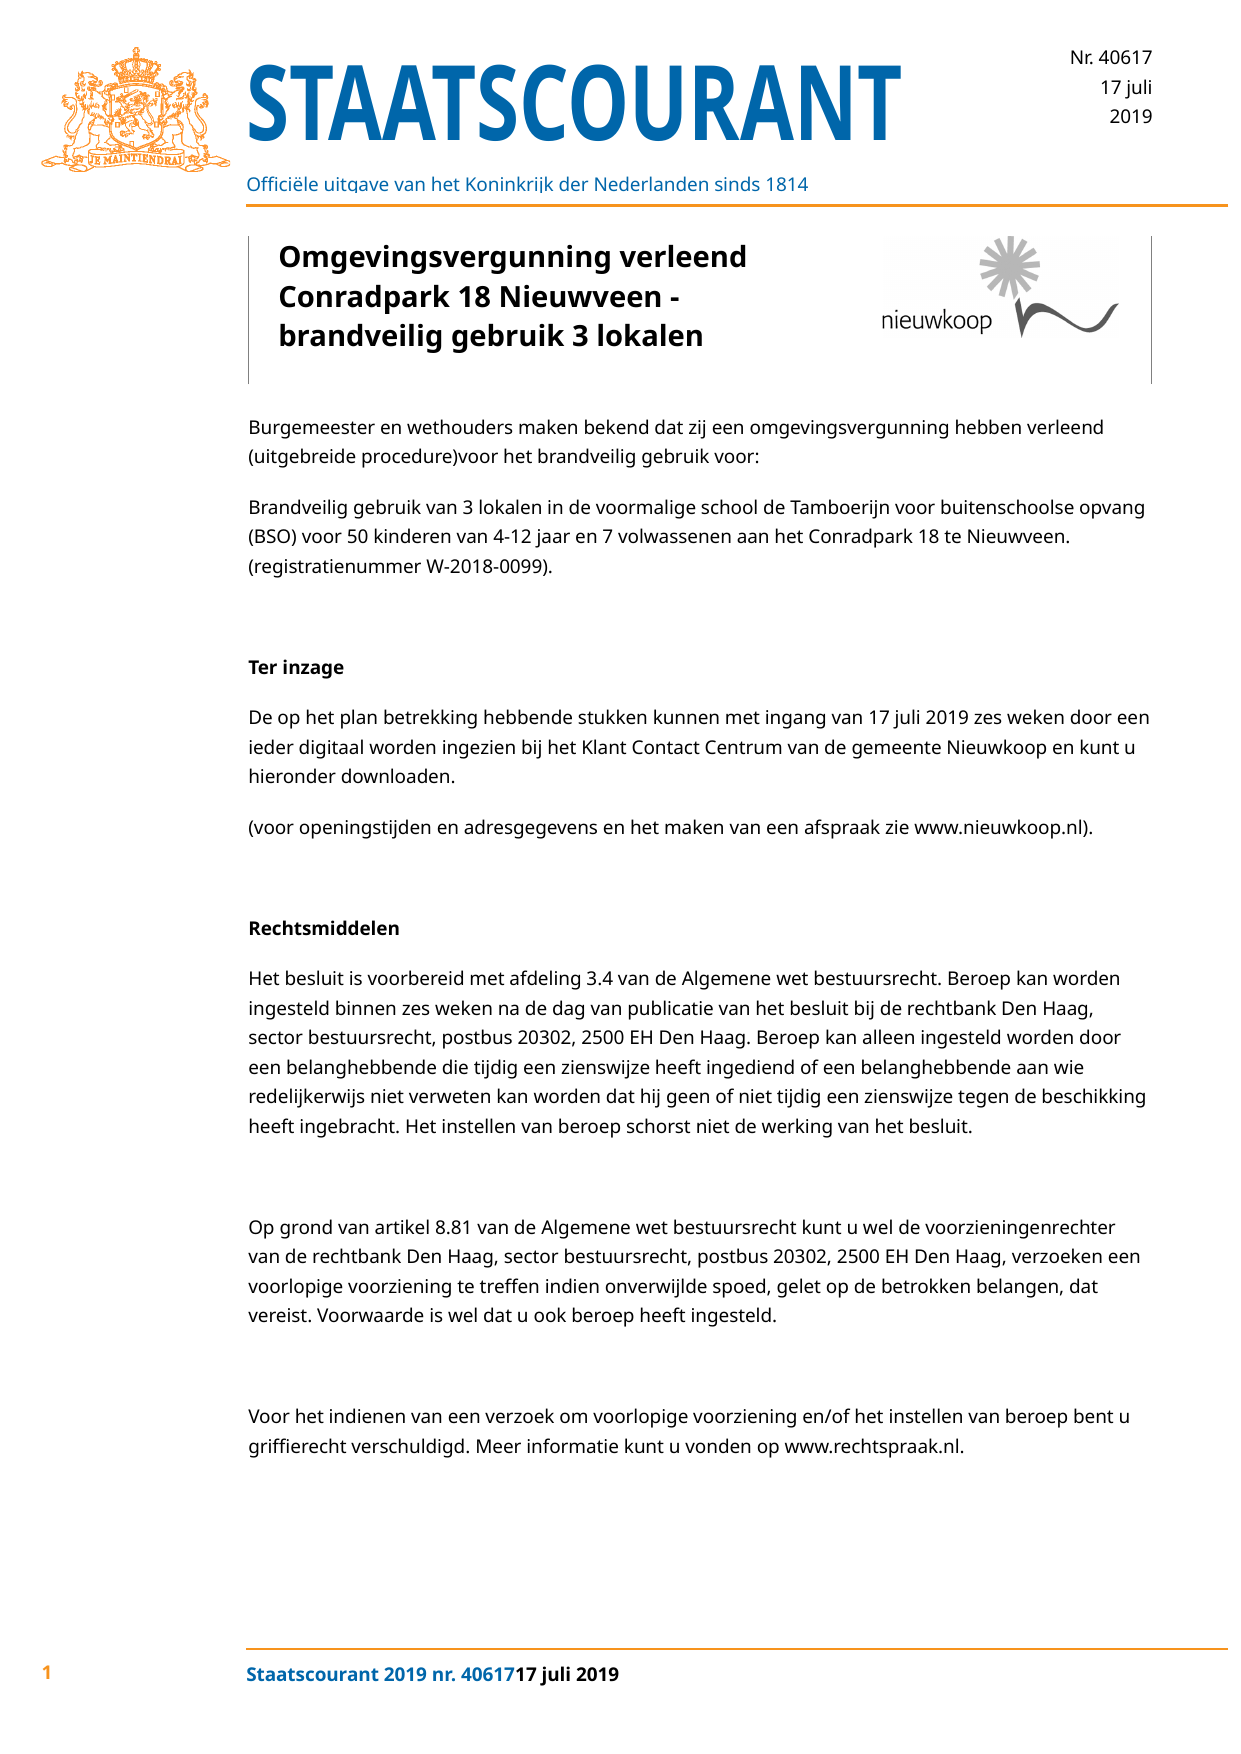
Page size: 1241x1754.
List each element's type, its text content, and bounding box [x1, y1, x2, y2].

text Brandveilig gebruik van 3 lokalen in de voormalige school de Tamboerijn voor buitenschoolse opvang (BSO) voor 50 kinderen van 4-12 jaar en 7 volwassenen aan het Conradpark 18 te Nieuwveen. (registratienummer W-2018-0099). [248, 494, 1152, 579]
text Rechtsmiddelen [248, 915, 1152, 941]
picture [882, 236, 1119, 338]
text (voor openingstijden en adresgegevens en het maken van een afspraak zie www.nieuwkoop.nl). [248, 814, 1152, 840]
text Op grond van artikel 8.81 van de Algemene wet bestuursrecht kunt u wel de voorzieningenrechter van de rechtbank Den Haag, sector bestuursrecht, postbus 20302, 2500 EH Den Haag, verzoeken een voorlopige voorziening te treffen indien onverwijlde spoed, gelet op de betrokken belangen, dat vereist. Voorwaarde is wel dat u ook beroep heeft ingesteld. [248, 1214, 1152, 1328]
text Het besluit is voorbereid met afdeling 3.4 van de Algemene wet bestuursrecht. Beroep kan worden ingesteld binnen zes weken na de dag van publicatie van het besluit bij de rechtbank Den Haag, sector bestuursrecht, postbus 20302, 2500 EH Den Haag. Beroep kan alleen ingesteld worden door een belanghebbende die tijdig een zienswijze heeft ingediend of een belanghebbende aan wie redelijkerwijs niet verweten kan worden dat hij geen of niet tijdig een zienswijze tegen de beschikking heeft ingebracht. Het instellen van beroep schorst niet de werking van het besluit. [248, 965, 1152, 1139]
text De op het plan betrekking hebbende stukken kunnen met ingang van 17 juli 2019 zes weken door een ieder digitaal worden ingezien bij het Klant Contact Centrum van de gemeente Nieuwkoop en kunt u hieronder downloaden. [248, 704, 1152, 789]
text Burgemeester en wethouders maken bekend dat zij een omgevingsvergunning hebben verleend (uitgebreide procedure)voor het brandveilig gebruik voor: [248, 414, 1152, 469]
table_header [850, 236, 1151, 384]
picture [41, 47, 231, 172]
text Voor het indienen van een verzoek om voorlopige voorziening en/of het instellen van beroep bent u griffierecht verschuldigd. Meer informatie kunt u vonden op www.rechtspraak.nl. [248, 1403, 1152, 1459]
text Ter inzage [248, 654, 1152, 680]
table_header Omgevingsvergunning verleend Conradpark 18 Nieuwveen - brandveilig gebruik 3 lokalen [249, 236, 850, 384]
